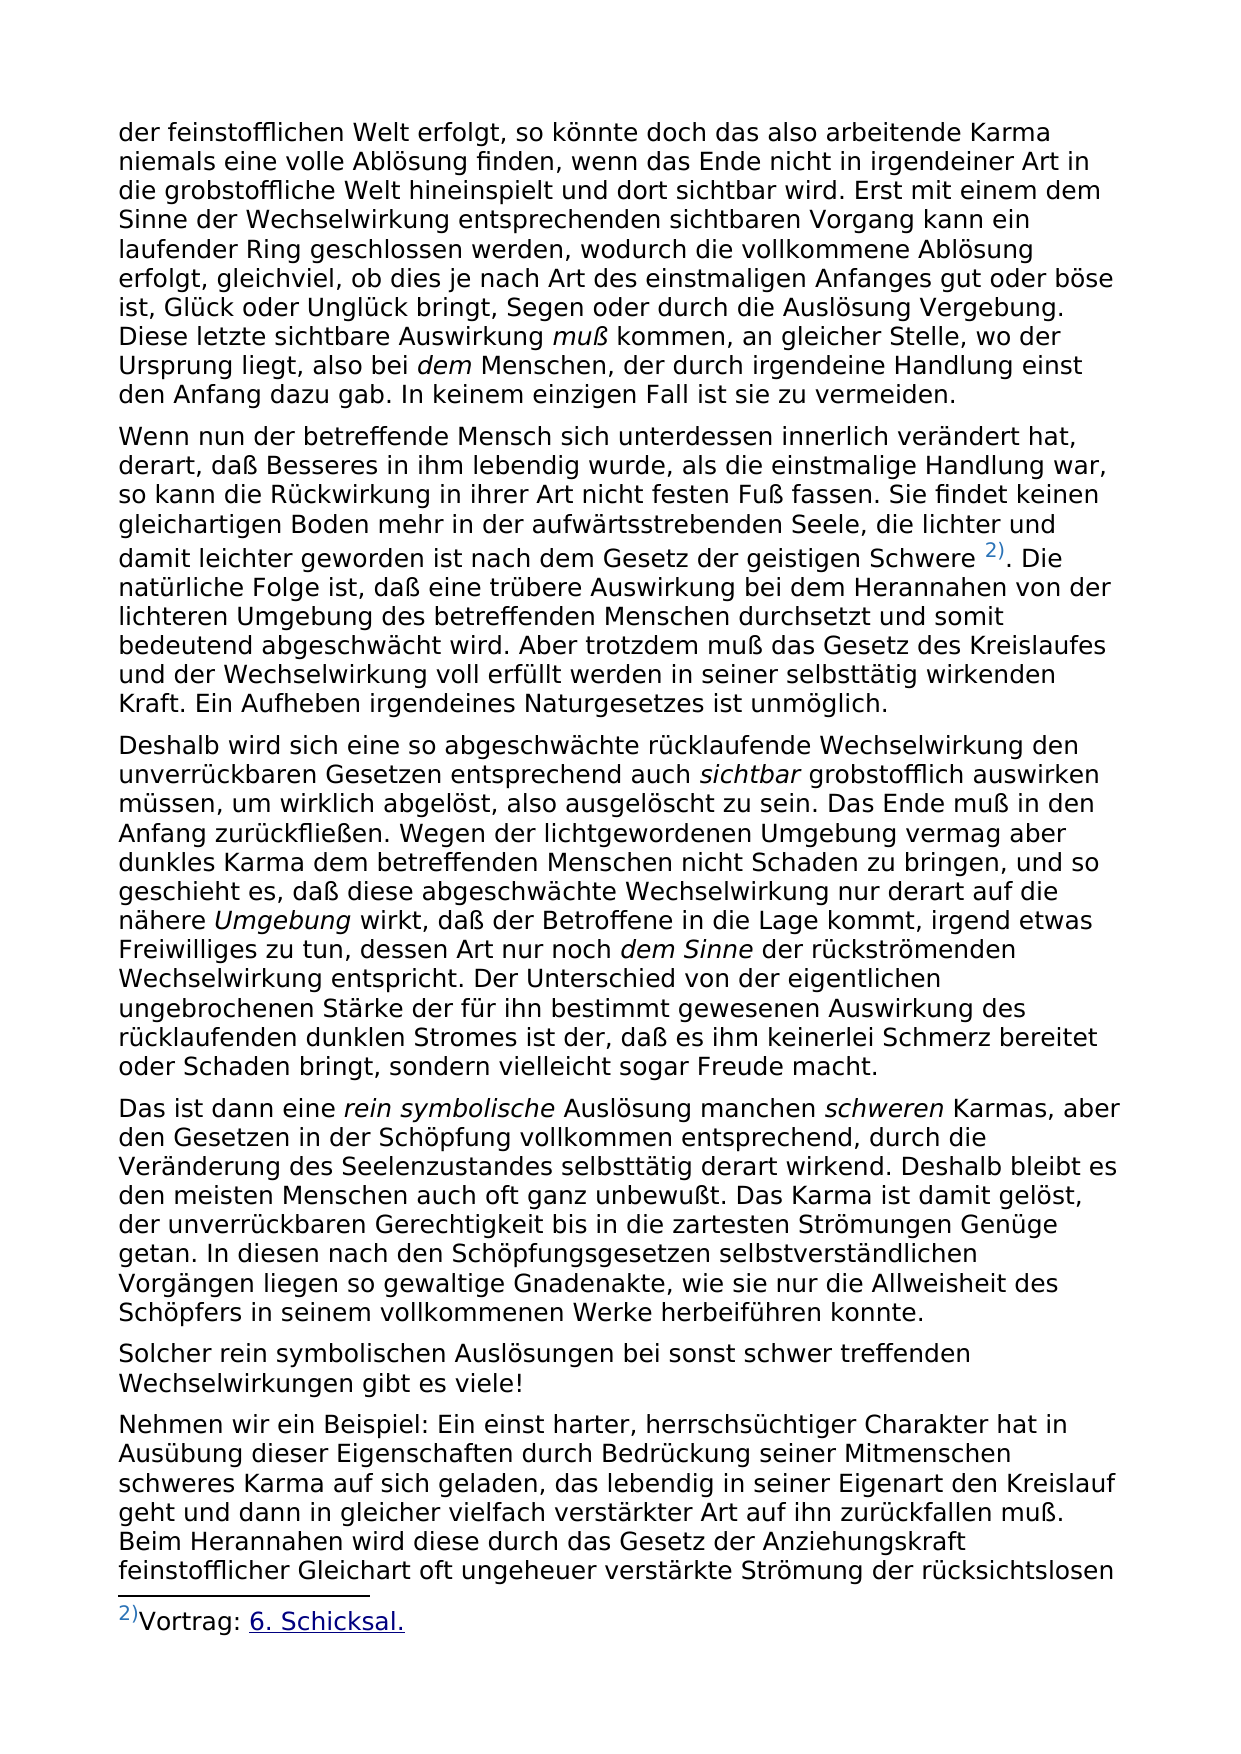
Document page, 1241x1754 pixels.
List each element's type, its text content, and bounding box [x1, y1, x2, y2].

text Das ist dann eine rein symbolische Auslösung manchen schweren Karmas, aber den Gesetzen in der Schöpfung vollkommen entsprechend, durch die Veränderung des Seelenzustandes selbsttätig derart wirkend. Deshalb bleibt es den meisten Menschen auch oft ganz unbewußt. Das Karma ist damit gelöst, der unverrückbaren Gerechtigkeit bis in die zartesten Strömungen Genüge getan. In diesen nach den Schöpfungsgesetzen selbstverständlichen Vorgängen liegen so gewaltige Gnadenakte, wie sie nur die Allweisheit des Schöpfers in seinem vollkommenen Werke herbeiführen konnte. [118, 1094, 1122, 1327]
text Deshalb wird sich eine so abgeschwächte rücklaufende Wechselwirkung den unverrückbaren Gesetzen entsprechend auch sichtbar grobstofflich auswirken müssen, um wirklich abgelöst, also ausgelöscht zu sein. Das Ende muß in den Anfang zurückfließen. Wegen der lichtgewordenen Umgebung vermag aber dunkles Karma dem betreffenden Menschen nicht Schaden zu bringen, und so geschieht es, daß diese abgeschwächte Wechselwirkung nur derart auf die nähere Umgebung wirkt, daß der Betroffene in die Lage kommt, irgend etwas Freiwilliges zu tun, dessen Art nur noch dem Sinne der rückströmenden Wechselwirkung entspricht. Der Unterschied von der eigentlichen ungebrochenen Stärke der für ihn bestimmt gewesenen Auswirkung des rücklaufenden dunklen Stromes ist der, daß es ihm keinerlei Schmerz bereitet oder Schaden bringt, sondern vielleicht sogar Freude macht. [118, 731, 1122, 1081]
text Vortrag: 6. Schicksal. [118, 1602, 1122, 1636]
text Wenn nun der betreffende Mensch sich unterdessen innerlich verändert hat, derart, daß Besseres in ihm lebendig wurde, als die einstmalige Handlung war, so kann die Rückwirkung in ihrer Art nicht festen Fuß fassen. Sie findet keinen gleichartigen Boden mehr in der aufwärtsstrebenden Seele, die lichter und damit leichter geworden ist nach dem Gesetz der geistigen Schwere . Die natürliche Folge ist, daß eine trübere Auswirkung bei dem Herannahen von der lichteren Umgebung des betreffenden Menschen durchsetzt und somit bedeutend abgeschwächt wird. Aber trotzdem muß das Gesetz des Kreislaufes und der Wechselwirkung voll erfüllt werden in seiner selbsttätig wirkenden Kraft. Ein Aufheben irgendeines Naturgesetzes ist unmöglich. [118, 422, 1122, 719]
text Solcher rein symbolischen Auslösungen bei sonst schwer treffenden Wechselwirkungen gibt es viele! [118, 1340, 1122, 1398]
text der feinstofflichen Welt erfolgt, so könnte doch das also arbeitende Karma niemals eine volle Ablösung finden, wenn das Ende nicht in irgendeiner Art in die grobstoffliche Welt hineinspielt und dort sichtbar wird. Erst mit einem dem Sinne der Wechselwirkung entsprechenden sichtbaren Vorgang kann ein laufender Ring geschlossen werden, wodurch die vollkommene Ablösung erfolgt, gleichviel, ob dies je nach Art des einstmaligen Anfanges gut oder böse ist, Glück oder Unglück bringt, Segen oder durch die Auslösung Vergebung. Diese letzte sichtbare Auswirkung muß kommen, an gleicher Stelle, wo der Ursprung liegt, also bei dem Menschen, der durch irgendeine Handlung einst den Anfang dazu gab. In keinem einzigen Fall ist sie zu vermeiden. [118, 118, 1122, 410]
text Nehmen wir ein Beispiel: Ein einst harter, herrschsüchtiger Charakter hat in Ausübung dieser Eigenschaften durch Bedrückung seiner Mitmenschen schweres Karma auf sich geladen, das lebendig in seiner Eigenart den Kreislauf geht und dann in gleicher vielfach verstärkter Art auf ihn zurückfallen muß. Beim Herannahen wird diese durch das Gesetz der Anziehungskraft feinstofflicher Gleichart oft ungeheuer verstärkte Strömung der rücksichtslosen [118, 1411, 1122, 1586]
